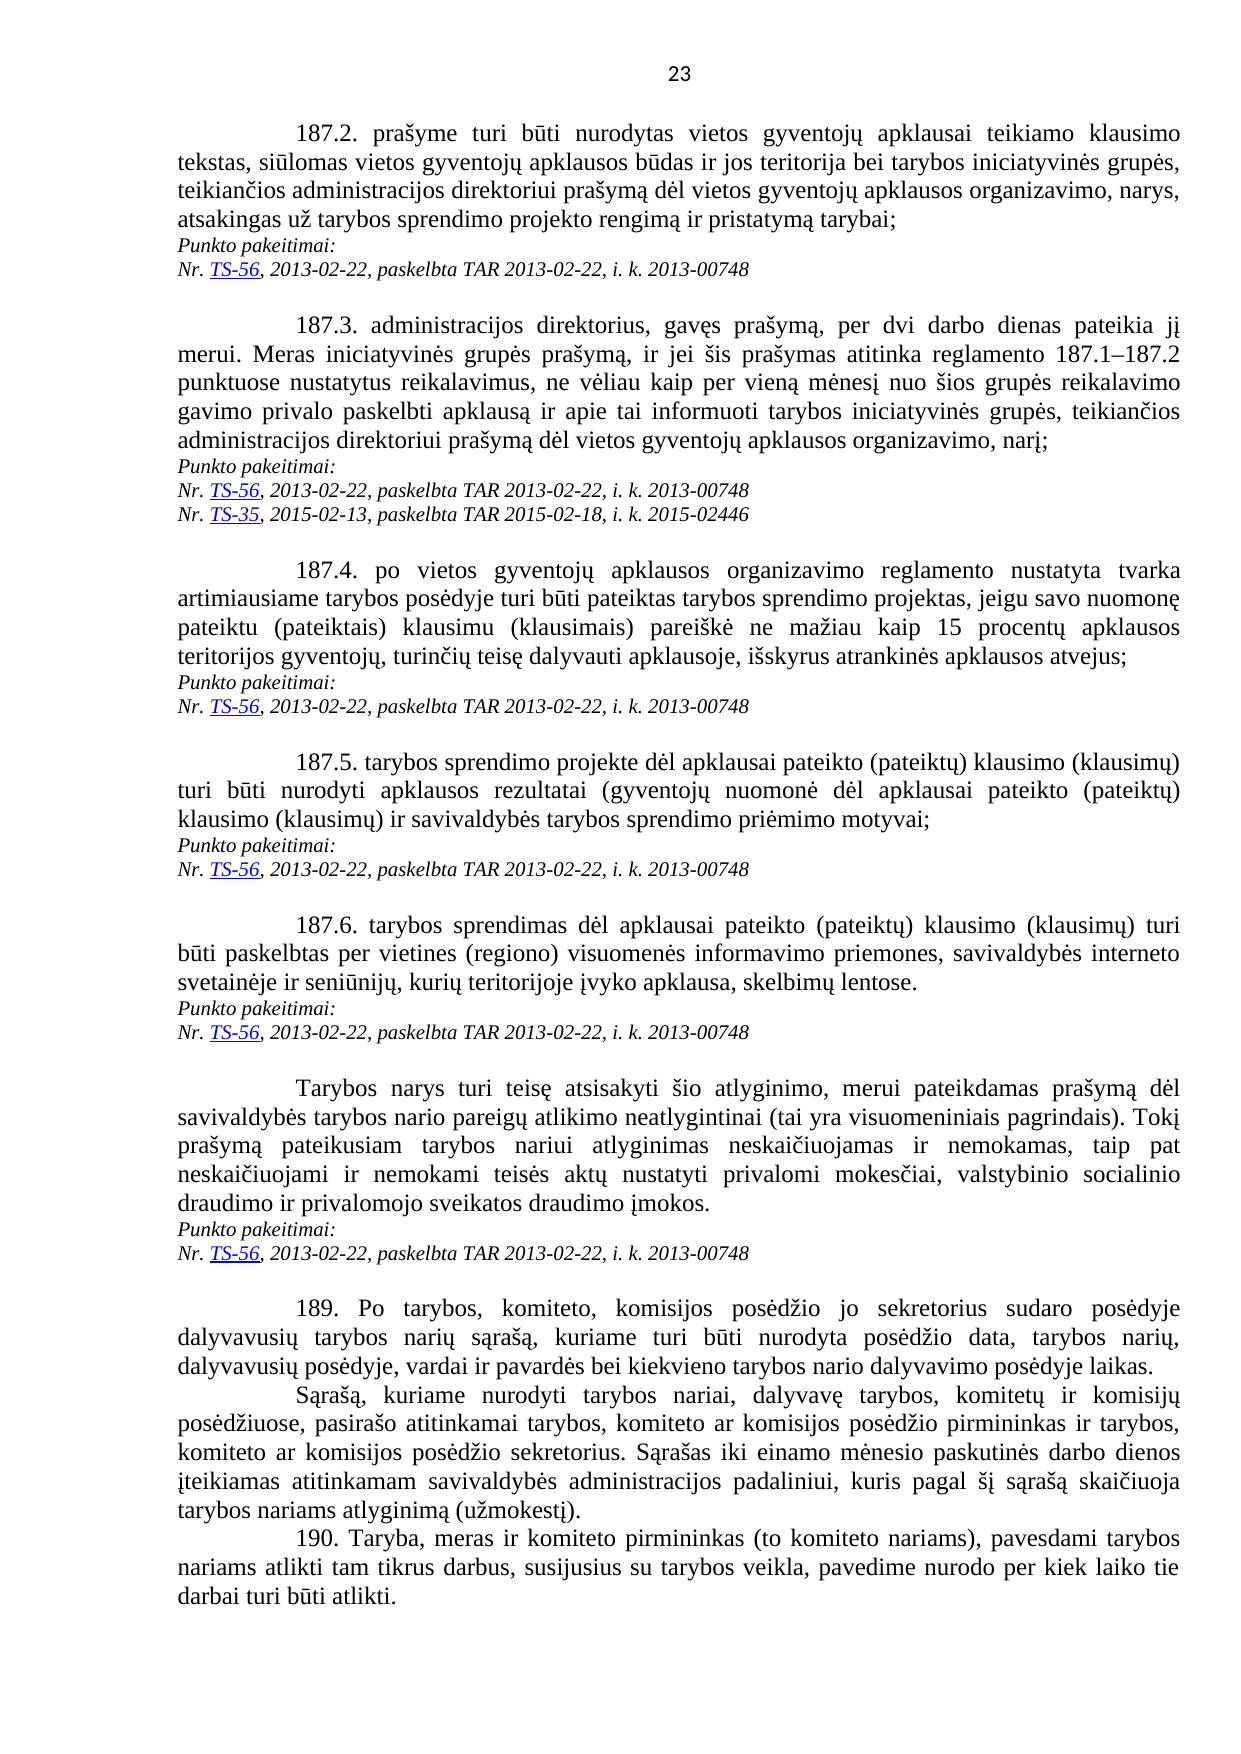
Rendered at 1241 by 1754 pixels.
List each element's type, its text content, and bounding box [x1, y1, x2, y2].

text Punkto pakeitimai: [177, 233, 1181, 257]
text Punkto pakeitimai: [177, 454, 1181, 478]
text Nr. TS-56, 2013-02-22, paskelbta TAR 2013-02-22, i. k. 2013-00748 [177, 857, 1181, 881]
text 187.5. tarybos sprendimo projekte dėl apklausai pateikto (pateiktų) klausimo (klausimų) turi būti nurodyti apklausos rezultatai (gyventojų nuomonė dėl apklausai pateikto (pateiktų) klausimo (klausimų) ir savivaldybės tarybos sprendimo priėmimo motyvai; [177, 747, 1181, 833]
text Punkto pakeitimai: [177, 996, 1181, 1020]
text Nr. TS-35, 2015-02-13, paskelbta TAR 2015-02-18, i. k. 2015-02446 [177, 502, 1181, 526]
text Nr. TS-56, 2013-02-22, paskelbta TAR 2013-02-22, i. k. 2013-00748 [177, 1020, 1181, 1044]
text 187.2. prašyme turi būti nurodytas vietos gyventojų apklausai teikiamo klausimo tekstas, siūlomas vietos gyventojų apklausos būdas ir jos teritorija bei tarybos iniciatyvinės grupės, teikiančios administracijos direktoriui prašymą dėl vietos gyventojų apklausos organizavimo, narys, atsakingas už tarybos sprendimo projekto rengimą ir pristatymą tarybai; [177, 118, 1181, 233]
text 190. Taryba, meras ir komiteto pirmininkas (to komiteto nariams), pavesdami tarybos nariams atlikti tam tikrus darbus, susijusius su tarybos veikla, pavedime nurodo per kiek laiko tie darbai turi būti atlikti. [177, 1523, 1181, 1610]
text Punkto pakeitimai: [177, 670, 1181, 694]
text 187.4. po vietos gyventojų apklausos organizavimo reglamento nustatyta tvarka artimiausiame tarybos posėdyje turi būti pateiktas tarybos sprendimo projektas, jeigu savo nuomonę pateiktu (pateiktais) klausimu (klausimais) pareiškė ne mažiau kaip 15 procentų apklausos teritorijos gyventojų, turinčių teisę dalyvauti apklausoje, išskyrus atrankinės apklausos atvejus; [177, 555, 1181, 670]
text Nr. TS-56, 2013-02-22, paskelbta TAR 2013-02-22, i. k. 2013-00748 [177, 478, 1181, 502]
text Punkto pakeitimai: [177, 1217, 1181, 1241]
text Sąrašą, kuriame nurodyti tarybos nariai, dalyvavę tarybos, komitetų ir komisijų posėdžiuose, pasirašo atitinkamai tarybos, komiteto ar komisijos posėdžio pirmininkas ir tarybos, komiteto ar komisijos posėdžio sekretorius. Sąrašas iki einamo mėnesio paskutinės darbo dienos įteikiamas atitinkamam savivaldybės administracijos padaliniui, kuris pagal šį sąrašą skaičiuoja tarybos nariams atlyginimą (užmokestį). [177, 1380, 1181, 1523]
text Nr. TS-56, 2013-02-22, paskelbta TAR 2013-02-22, i. k. 2013-00748 [177, 1241, 1181, 1265]
text Punkto pakeitimai: [177, 833, 1181, 857]
text 189. Po tarybos, komiteto, komisijos posėdžio jo sekretorius sudaro posėdyje dalyvavusių tarybos narių sąrašą, kuriame turi būti nurodyta posėdžio data, tarybos narių, dalyvavusių posėdyje, vardai ir pavardės bei kiekvieno tarybos nario dalyvavimo posėdyje laikas. [177, 1293, 1181, 1380]
text 187.6. tarybos sprendimas dėl apklausai pateikto (pateiktų) klausimo (klausimų) turi būti paskelbtas per vietines (regiono) visuomenės informavimo priemones, savivaldybės interneto svetainėje ir seniūnijų, kurių teritorijoje įvyko apklausa, skelbimų lentose. [177, 910, 1181, 996]
text Nr. TS-56, 2013-02-22, paskelbta TAR 2013-02-22, i. k. 2013-00748 [177, 694, 1181, 718]
text Nr. TS-56, 2013-02-22, paskelbta TAR 2013-02-22, i. k. 2013-00748 [177, 257, 1181, 281]
text Tarybos narys turi teisę atsisakyti šio atlyginimo, merui pateikdamas prašymą dėl savivaldybės tarybos nario pareigų atlikimo neatlygintinai (tai yra visuomeniniais pagrindais). Tokį prašymą pateikusiam tarybos nariui atlyginimas neskaičiuojamas ir nemokamas, taip pat neskaičiuojami ir nemokami teisės aktų nustatyti privalomi mokesčiai, valstybinio socialinio draudimo ir privalomojo sveikatos draudimo įmokos. [177, 1073, 1181, 1217]
text 187.3. administracijos direktorius, gavęs prašymą, per dvi darbo dienas pateikia jį merui. Meras iniciatyvinės grupės prašymą, ir jei šis prašymas atitinka reglamento 187.1–187.2 punktuose nustatytus reikalavimus, ne vėliau kaip per vieną mėnesį nuo šios grupės reikalavimo gavimo privalo paskelbti apklausą ir apie tai informuoti tarybos iniciatyvinės grupės, teikiančios administracijos direktoriui prašymą dėl vietos gyventojų apklausos organizavimo, narį; [177, 310, 1181, 454]
